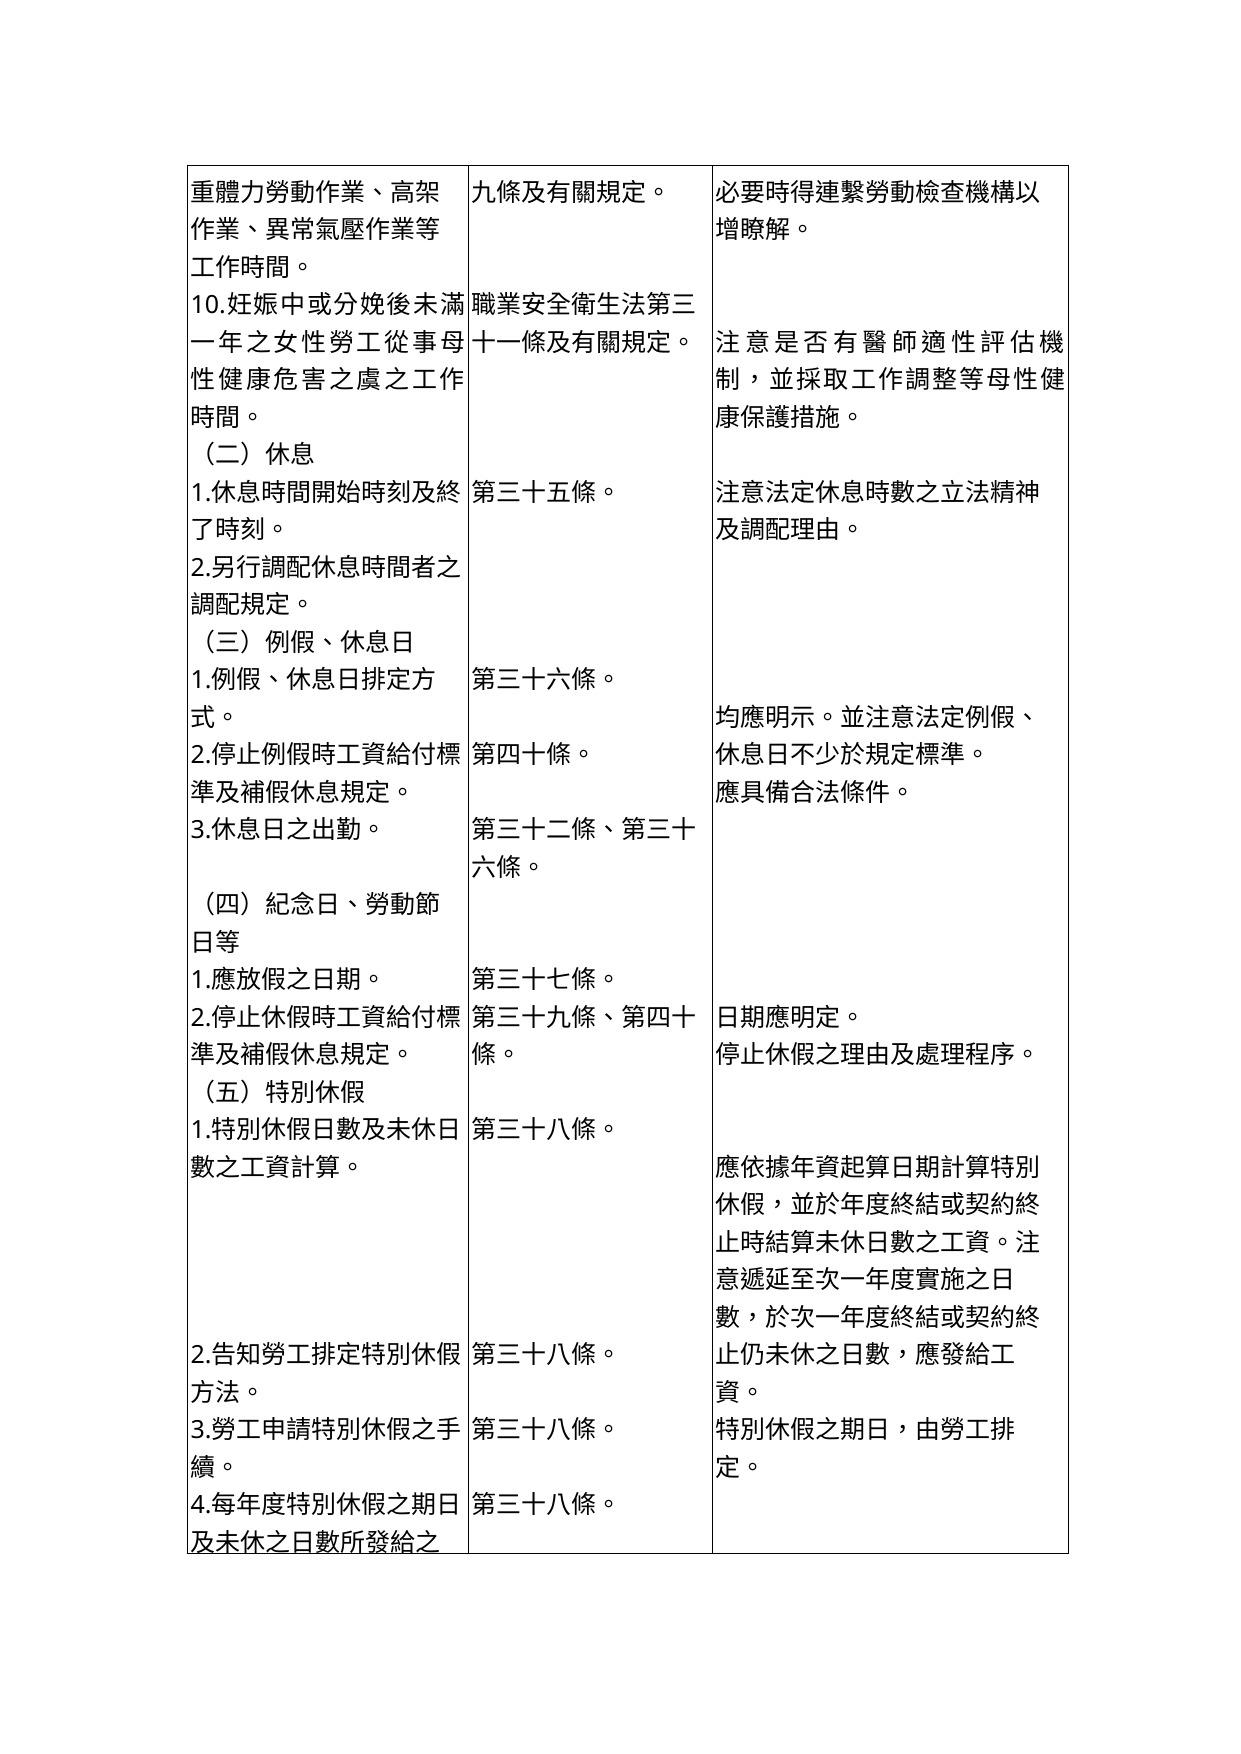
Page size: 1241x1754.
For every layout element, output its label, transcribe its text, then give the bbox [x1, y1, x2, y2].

table_cell 必要時得連繫勞動檢查機構以增瞭解。 注意是否有醫師適性評估機制，並採取工作調整等母性健康保護措施。 注意法定休息時數之立法精神及調配理由。 均應明示。並注意法定例假、休息日不少於規定標準。 應具備合法條件。 日期應明定。 停止休假之理由及處理程序。 應依據年資起算日期計算特別休假，並於年度終結或契約終止時結算未休日數之工資。注意遞延至次一年度實施之日數，於次一年度終結或契約終止仍未休之日數，應發給工資。 特別休假之期日，由勞工排定。 [713, 166, 1068, 1553]
table_cell 九條及有關規定。 職業安全衛生法第三十一條及有關規定。 第三十五條。 第三十六條。 第四十條。 第三十二條、第三十六條。 第三十七條。 第三十九條、第四十條。 第三十八條。 第三十八條。 第三十八條。 第三十八條。 [469, 166, 712, 1553]
table_cell 重體力勞動作業、高架作業、異常氣壓作業等工作時間。 10.妊娠中或分娩後未滿一年之女性勞工從事母性健康危害之虞之工作時間。 （二）休息 1.休息時間開始時刻及終了時刻。 2.另行調配休息時間者之調配規定。 （三）例假、休息日 1.例假、休息日排定方式。 2.停止例假時工資給付標準及補假休息規定。 3.休息日之出勤。 （四）紀念日、勞動節日等 1.應放假之日期。 2.停止休假時工資給付標準及補假休息規定。 （五）特別休假 1.特別休假日數及未休日數之工資計算。 2.告知勞工排定特別休假方法。 3.勞工申請特別休假之手續。 4.每年度特別休假之期日及未休之日數所發給之 [188, 166, 468, 1553]
